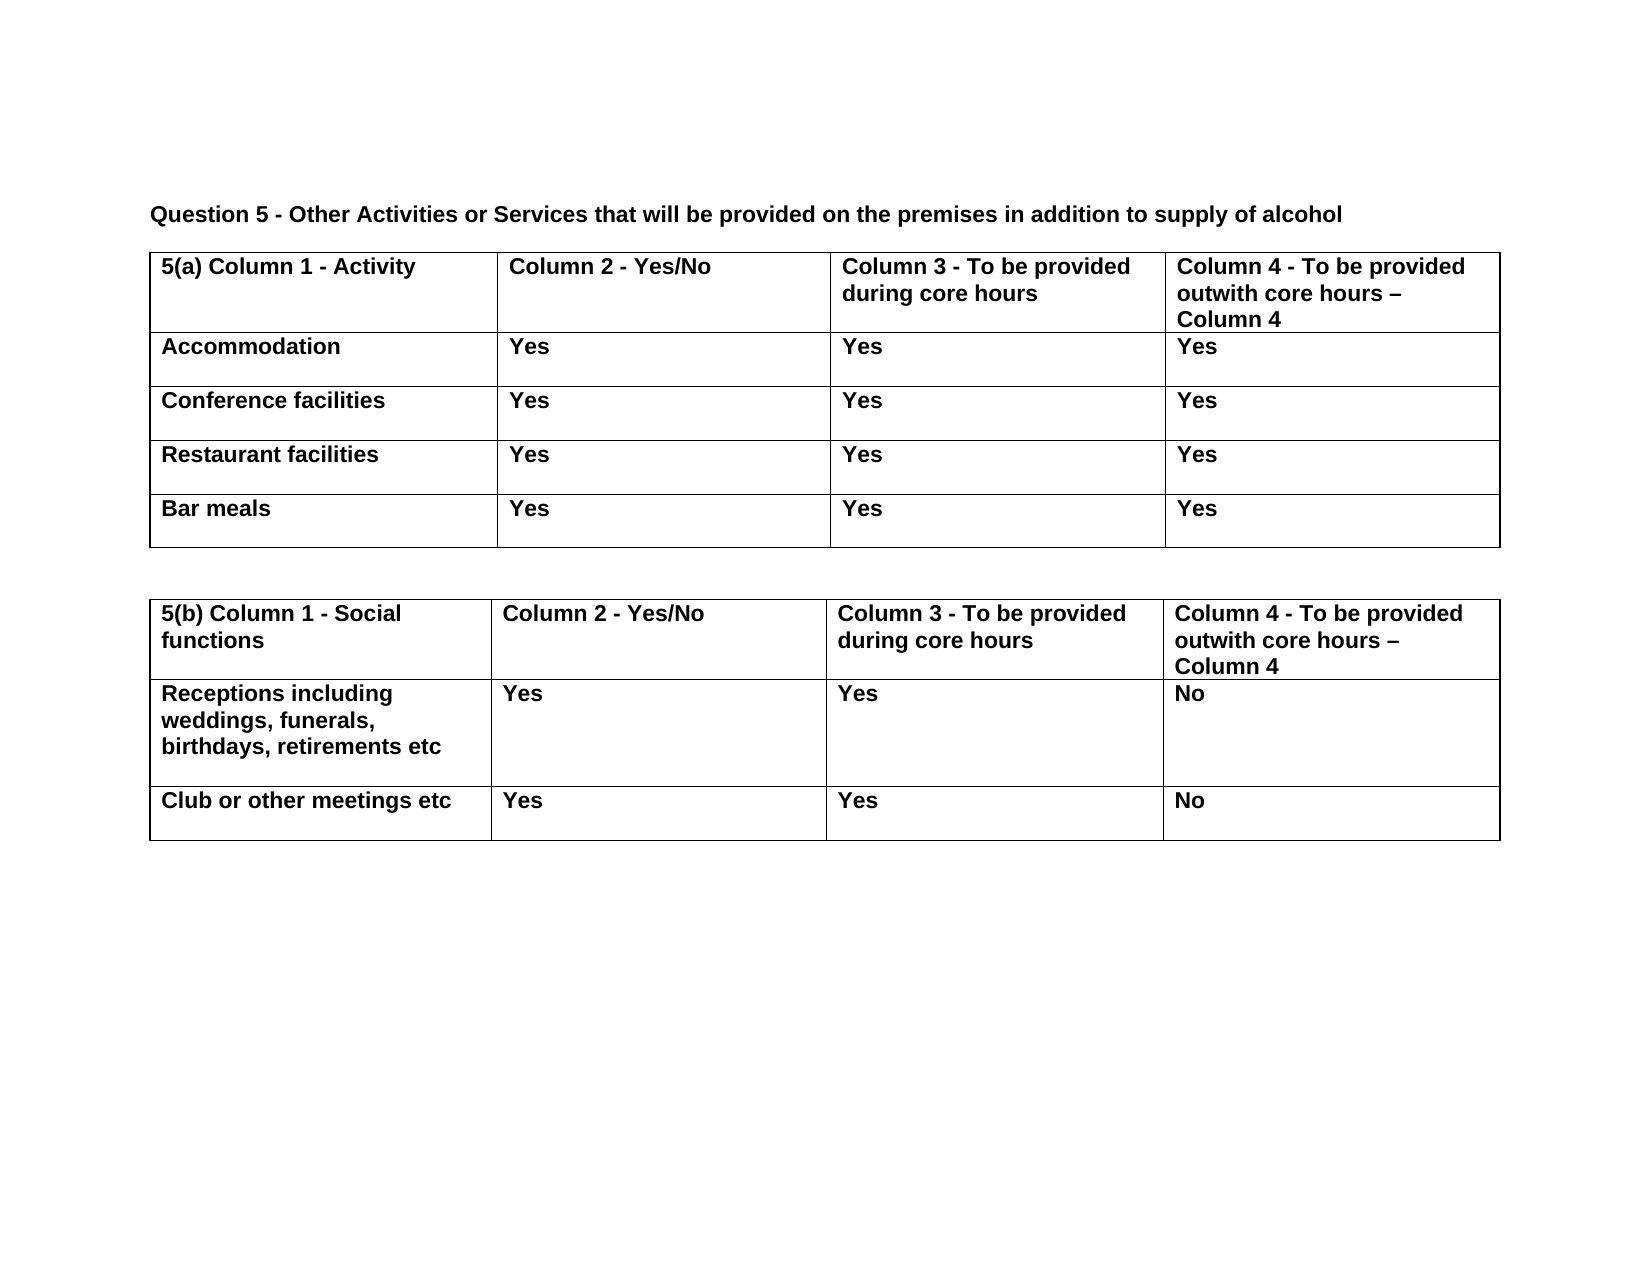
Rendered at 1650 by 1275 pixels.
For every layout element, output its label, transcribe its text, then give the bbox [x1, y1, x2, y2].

table_header Column 3 - To be provided during core hours [827, 600, 1163, 679]
table_header 5(b) Column 1 - Social functions [151, 600, 491, 679]
table_cell Receptions including weddings, funerals, birthdays, retirements etc [151, 680, 491, 786]
table_cell No [1164, 680, 1499, 786]
text Question 5 - Other Activities or Services that will be provided on the premises in addition to supply of alcohol [150, 201, 1500, 227]
table_cell Yes [831, 387, 1165, 440]
table_header Column 4 - To be provided outwith core hours – Column 4 [1164, 600, 1499, 679]
table_cell Yes [1166, 495, 1499, 547]
table_cell Yes [827, 680, 1163, 786]
table_cell No [1164, 787, 1499, 839]
table_cell Accommodation [151, 333, 497, 386]
table_cell Yes [831, 333, 1165, 386]
table_cell Conference facilities [151, 387, 497, 440]
table_header Column 3 - To be provided during core hours [831, 253, 1165, 332]
table_cell Yes [831, 495, 1165, 547]
table_header Column 2 - Yes/No [498, 253, 830, 332]
table_header Column 2 - Yes/No [492, 600, 826, 679]
table_cell Yes [498, 387, 830, 440]
table_header 5(a) Column 1 - Activity [151, 253, 497, 332]
table_cell Yes [827, 787, 1163, 839]
table_cell Yes [498, 495, 830, 547]
table_header Column 4 - To be provided outwith core hours – Column 4 [1166, 253, 1499, 332]
table_cell Yes [492, 680, 826, 786]
table_cell Bar meals [151, 495, 497, 547]
table_cell Yes [1166, 387, 1499, 440]
table_cell Restaurant facilities [151, 441, 497, 493]
table_cell Yes [498, 333, 830, 386]
table_cell Yes [1166, 333, 1499, 386]
table_cell Yes [492, 787, 826, 839]
table_cell Yes [1166, 441, 1499, 493]
table_cell Club or other meetings etc [151, 787, 491, 839]
table_cell Yes [498, 441, 830, 493]
table_cell Yes [831, 441, 1165, 493]
